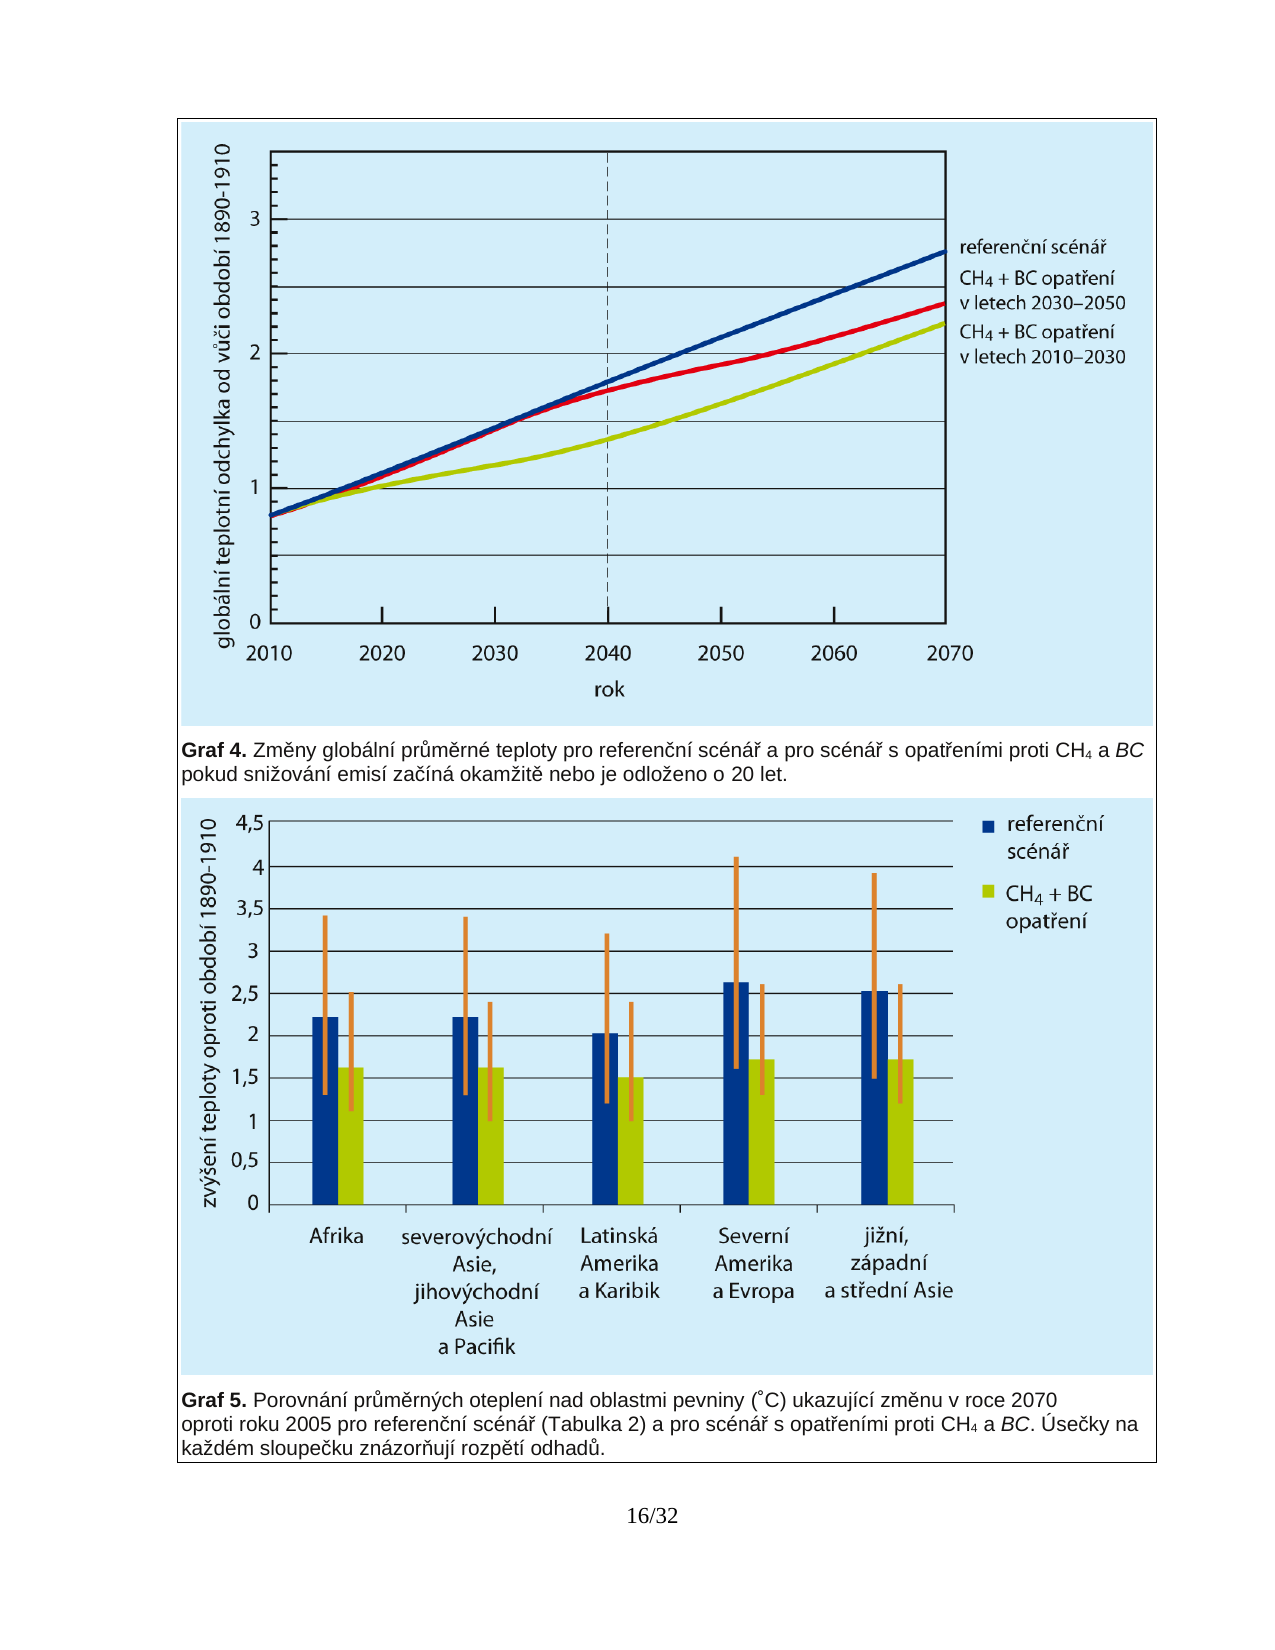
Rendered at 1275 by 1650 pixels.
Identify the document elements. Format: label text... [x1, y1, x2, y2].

text Graf 5. Porovnání průměrných oteplení nad oblastmi pevniny (˚C) ukazující změnu v roce 2070 oproti roku 2005 pro referenční scénář (Tabulka 2) a pro scénář s opatřeními proti CH4 a BC. Úsečky na každém sloupečku znázorňují rozpětí odhadů. [178, 1383, 1156, 1462]
picture [181, 798, 1153, 1375]
text Graf 4. Změny globální průměrné teploty pro referenční scénář a pro scénář s opatřeními proti CH4 a BC pokud snižování emisí začíná okamžitě nebo je odloženo o 20 let. [178, 734, 1156, 786]
picture [181, 122, 1153, 726]
